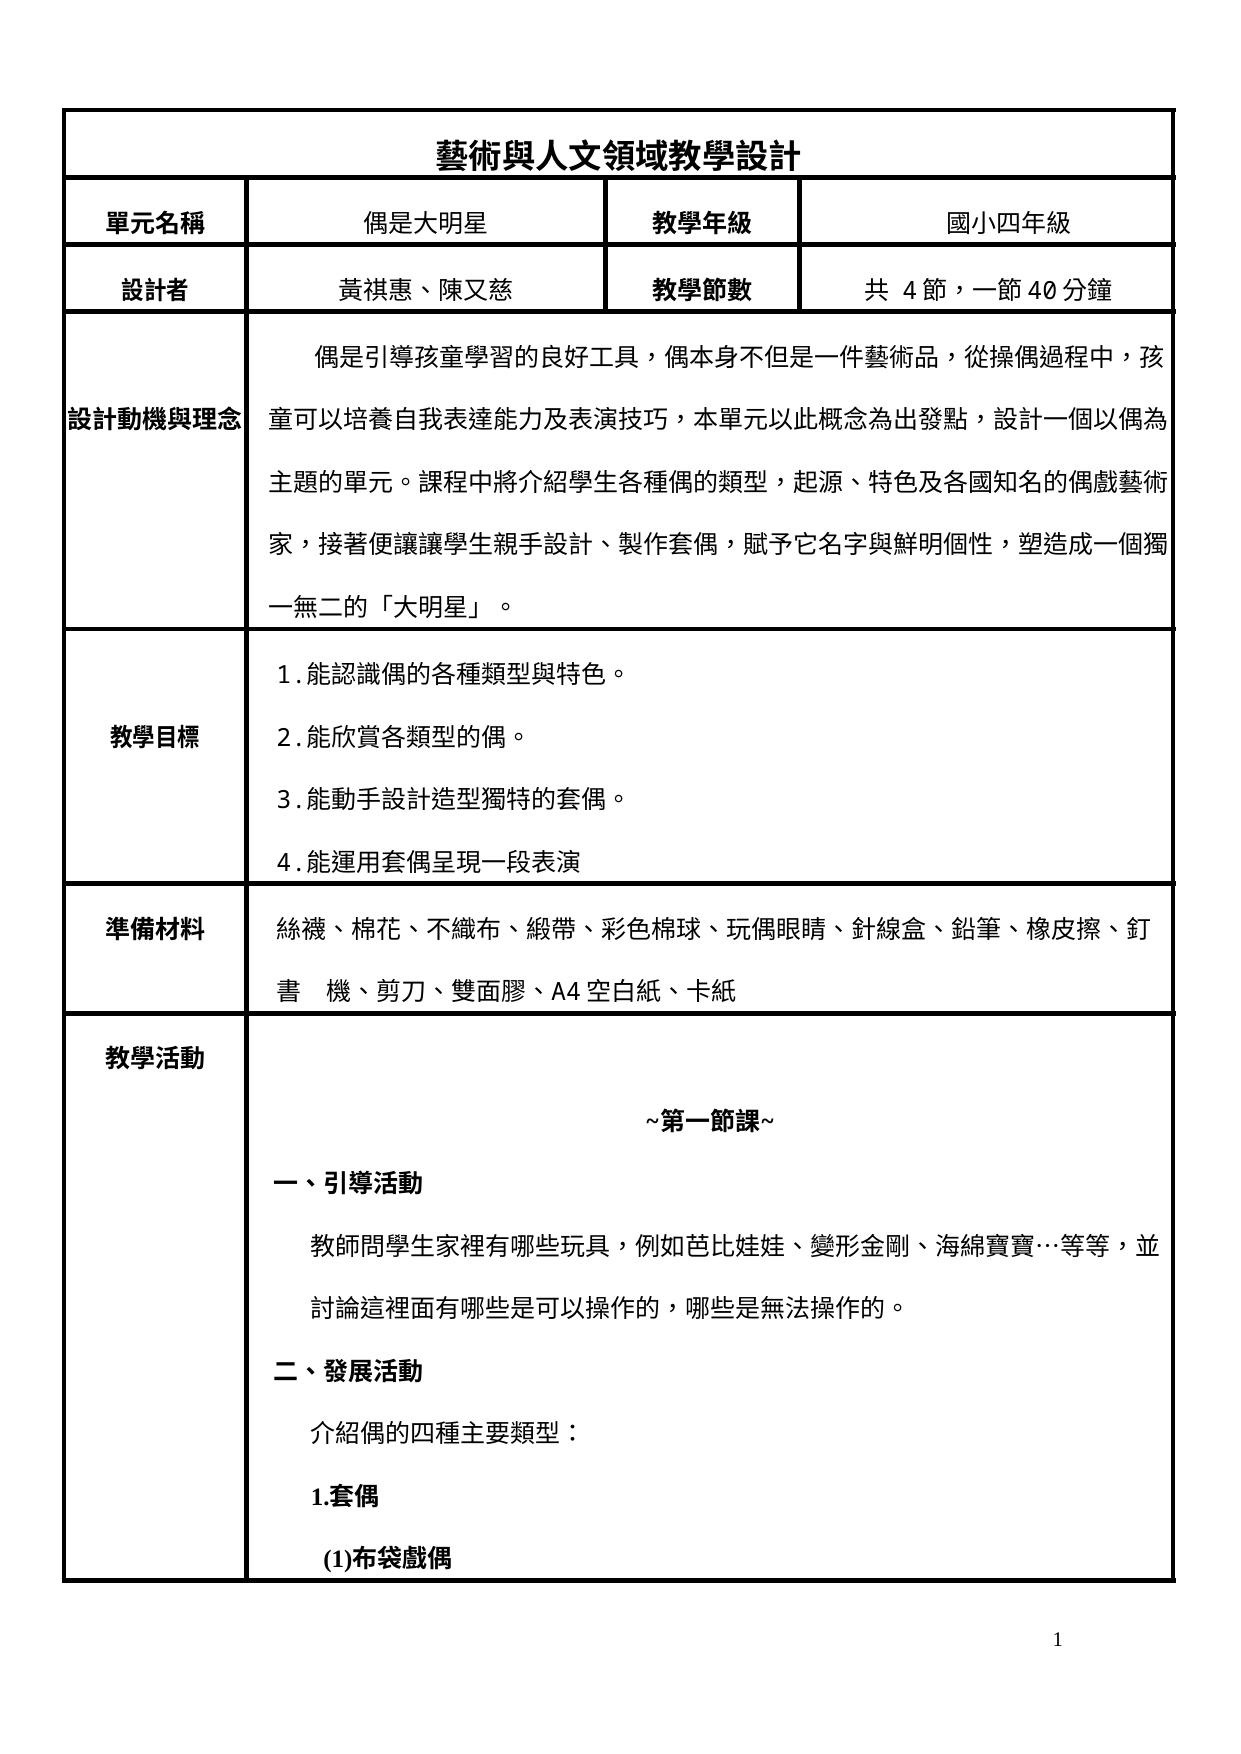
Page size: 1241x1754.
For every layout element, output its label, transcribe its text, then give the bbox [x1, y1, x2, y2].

table_cell 教學年級 [608, 180, 797, 242]
table_cell 準備材料 [66, 886, 244, 1011]
table_cell 絲襪、棉花、不織布、緞帶、彩色棉球、玩偶眼睛、針線盒、鉛筆、橡皮擦、釘書 機、剪刀、雙面膠、A4空白紙、卡紙 [249, 886, 1171, 1011]
table_cell 設計動機與理念 [66, 314, 244, 626]
table_cell 國小四年級 [802, 180, 1171, 242]
table_cell 設計者 [66, 247, 244, 309]
table_cell 教學活動 [66, 1016, 244, 1578]
table_cell 教學節數 [608, 247, 797, 309]
table_cell 黃祺惠、陳又慈 [249, 247, 603, 309]
table_cell 共 4節，一節40分鐘 [802, 247, 1171, 309]
table_cell 偶是大明星 [249, 180, 603, 242]
table_cell 1.能認識偶的各種類型與特色。 2.能欣賞各類型的偶。 3.能動手設計造型獨特的套偶。 4.能運用套偶呈現一段表演 [249, 631, 1171, 881]
table_cell ~第一節課~ 一、引導活動 教師問學生家裡有哪些玩具，例如芭比娃娃、變形金剛、海綿寶寶…等等，並討論這裡面有哪些是可以操作的，哪些是無法操作的。 二、發展活動 介紹偶的四種主要類型： 1.套偶 (1)布袋戲偶 [249, 1016, 1171, 1578]
table_cell 教學目標 [66, 631, 244, 881]
table_header 藝術與人文領域教學設計 [66, 112, 1171, 175]
table_cell 偶是引導孩童學習的良好工具，偶本身不但是一件藝術品，從操偶過程中，孩童可以培養自我表達能力及表演技巧，本單元以此概念為出發點，設計一個以偶為主題的單元。課程中將介紹學生各種偶的類型，起源、特色及各國知名的偶戲藝術家，接著便讓讓學生親手設計、製作套偶，賦予它名字與鮮明個性，塑造成一個獨一無二的「大明星」。 [249, 314, 1171, 626]
table_cell 單元名稱 [66, 180, 244, 242]
